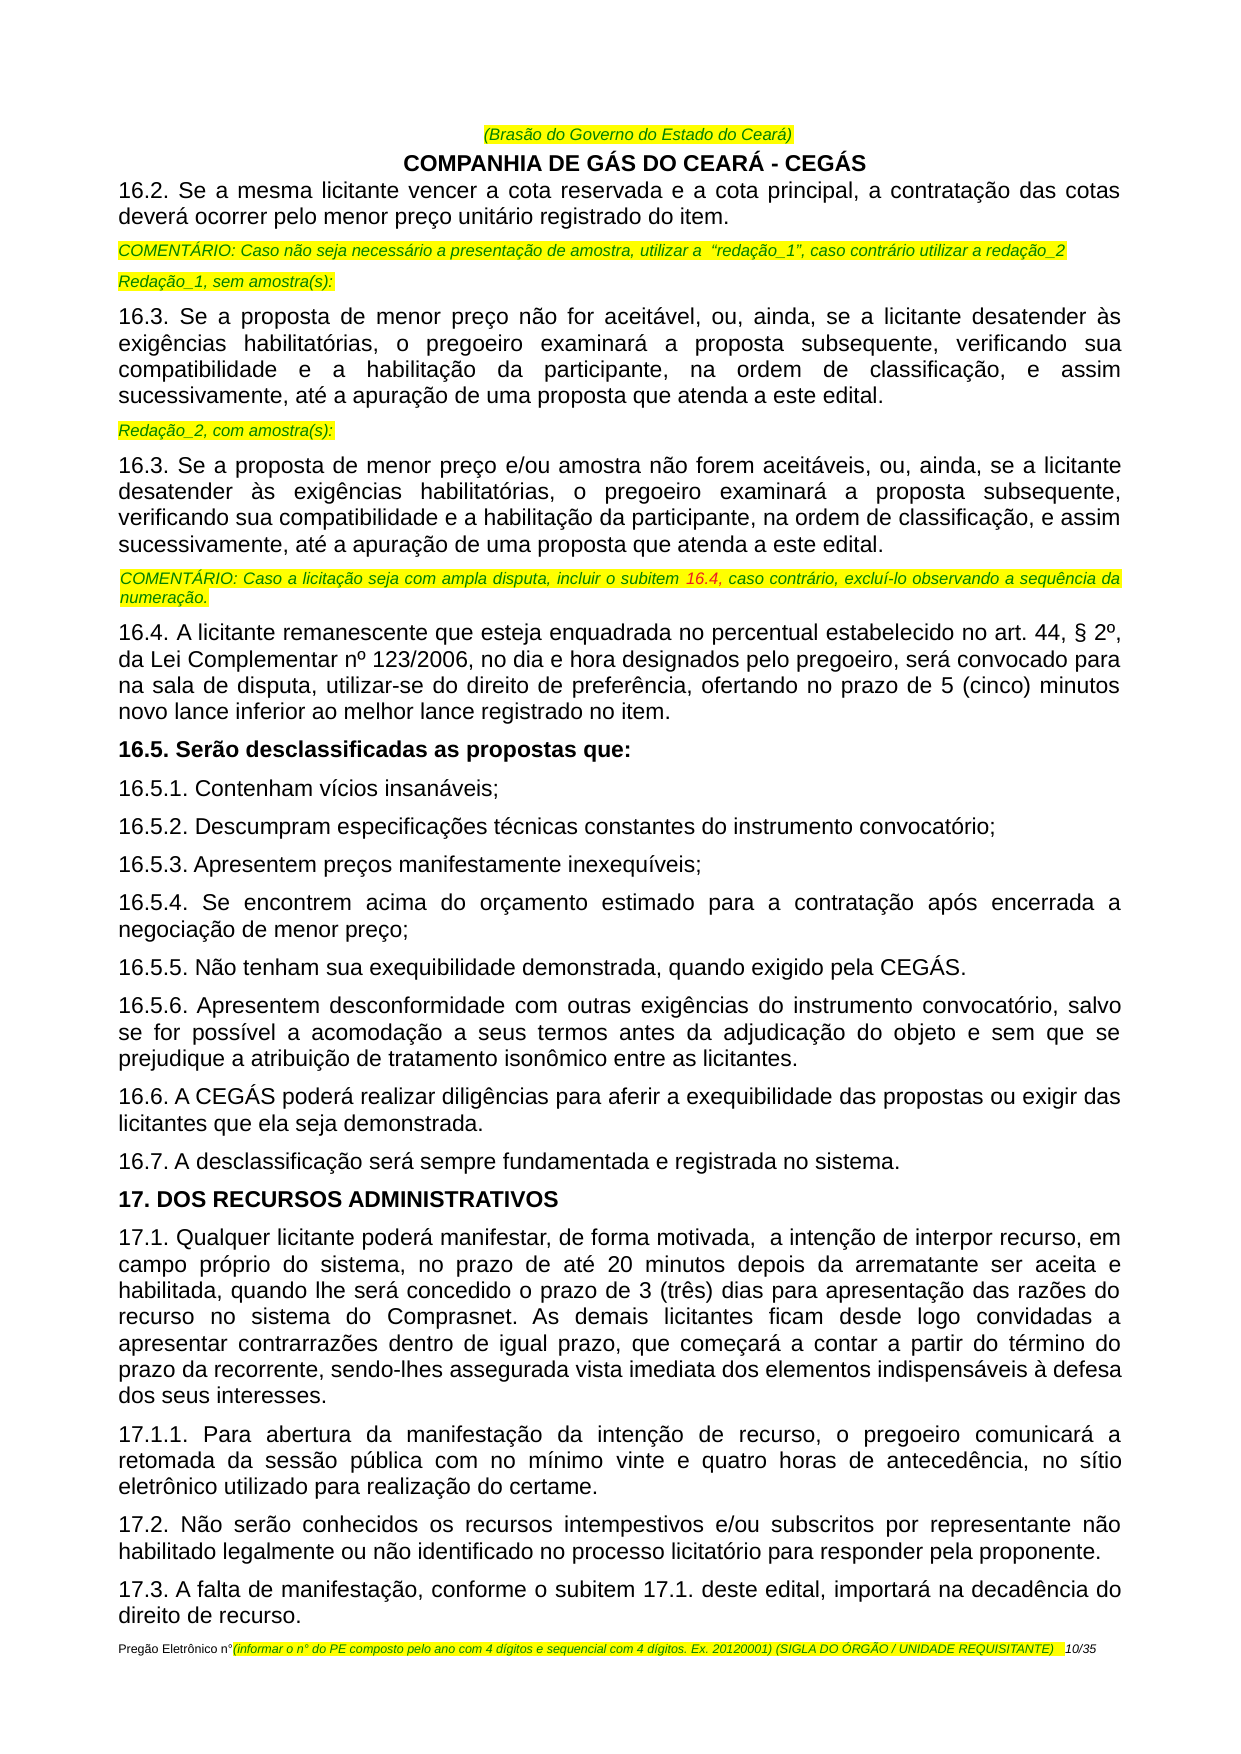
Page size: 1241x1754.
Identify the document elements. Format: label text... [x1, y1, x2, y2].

text 16.6. A CEGÁS poderá realizar diligências para aferir a exequibilidade das propostas ou exigir das licitantes que ela seja demonstrada. [118, 1083, 1122, 1136]
text 17.1.1. Para abertura da manifestação da intenção de recurso, o pregoeiro comunicará a retomada da sessão pública com no mínimo vinte e quatro horas de antecedência, no sítio eletrônico utilizado para realização do certame. [118, 1421, 1122, 1499]
text 17. DOS RECURSOS ADMINISTRATIVOS [118, 1186, 1122, 1212]
text 16.5.2. Descumpram especificações técnicas constantes do instrumento convocatório; [118, 813, 1122, 839]
text 16.5.4. Se encontrem acima do orçamento estimado para a contratação após encerrada a negociação de menor preço; [118, 889, 1122, 942]
text 16.5.3. Apresentem preços manifestamente inexequíveis; [118, 851, 1122, 877]
text COMENTÁRIO: Caso a licitação seja com ampla disputa, incluir o subitem 16.4, caso contrário, excluí-lo observando a sequência da numeração. [120, 569, 1122, 607]
text 17.3. A falta de manifestação, conforme o subitem 17.1. deste edital, importará na decadência do direito de recurso. [118, 1576, 1122, 1629]
text 16.3. Se a proposta de menor preço e/ou amostra não forem aceitáveis, ou, ainda, se a licitante desatender às exigências habilitatórias, o pregoeiro examinará a proposta subsequente, verificando sua compatibilidade e a habilitação da participante, na ordem de classificação, e assim sucessivamente, até a apuração de uma proposta que atenda a este edital. [118, 452, 1122, 557]
text Redação_2, com amostra(s): [118, 421, 1122, 440]
text 16.5. Serão desclassificadas as propostas que: [118, 736, 1122, 763]
text 16.4. A licitante remanescente que esteja enquadrada no percentual estabelecido no art. 44, § 2º, da Lei Complementar nº 123/2006, no dia e hora designados pelo pregoeiro, será convocado para na sala de disputa, utilizar-se do direito de preferência, ofertando no prazo de 5 (cinco) minutos novo lance inferior ao melhor lance registrado no item. [118, 619, 1122, 724]
text 16.5.5. Não tenham sua exequibilidade demonstrada, quando exigido pela CEGÁS. [118, 954, 1122, 980]
text Redação_1, sem amostra(s): [118, 272, 1122, 291]
text 16.3. Se a proposta de menor preço não for aceitável, ou, ainda, se a licitante desatender às exigências habilitatórias, o pregoeiro examinará a proposta subsequente, verificando sua compatibilidade e a habilitação da participante, na ordem de classificação, e assim sucessivamente, até a apuração de uma proposta que atenda a este edital. [118, 303, 1122, 409]
text 17.1. Qualquer licitante poderá manifestar, de forma motivada, a intenção de interpor recurso, em campo próprio do sistema, no prazo de até 20 minutos depois da arrematante ser aceita e habilitada, quando lhe será concedido o prazo de 3 (três) dias para apresentação das razões do recurso no sistema do Comprasnet. As demais licitantes ficam desde logo convidadas a apresentar contrarrazões dentro de igual prazo, que começará a contar a partir do término do prazo da recorrente, sendo-lhes assegurada vista imediata dos elementos indispensáveis à defesa dos seus interesses. [118, 1224, 1122, 1409]
text COMENTÁRIO: Caso não seja necessário a presentação de amostra, utilizar a “redação_1”, caso contrário utilizar a redação_2 [118, 241, 1122, 260]
text 17.2. Não serão conhecidos os recursos intempestivos e/ou subscritos por representante não habilitado legalmente ou não identificado no processo licitatório para responder pela proponente. [118, 1511, 1122, 1564]
text 16.7. A desclassificação será sempre fundamentada e registrada no sistema. [118, 1148, 1122, 1174]
text 16.5.1. Contenham vícios insanáveis; [118, 775, 1122, 801]
text 16.5.6. Apresentem desconformidade com outras exigências do instrumento convocatório, salvo se for possível a acomodação a seus termos antes da adjudicação do objeto e sem que se prejudique a atribuição de tratamento isonômico entre as licitantes. [118, 992, 1122, 1071]
text 16.2. Se a mesma licitante vencer a cota reservada e a cota principal, a contratação das cotas deverá ocorrer pelo menor preço unitário registrado do item. [118, 177, 1122, 229]
